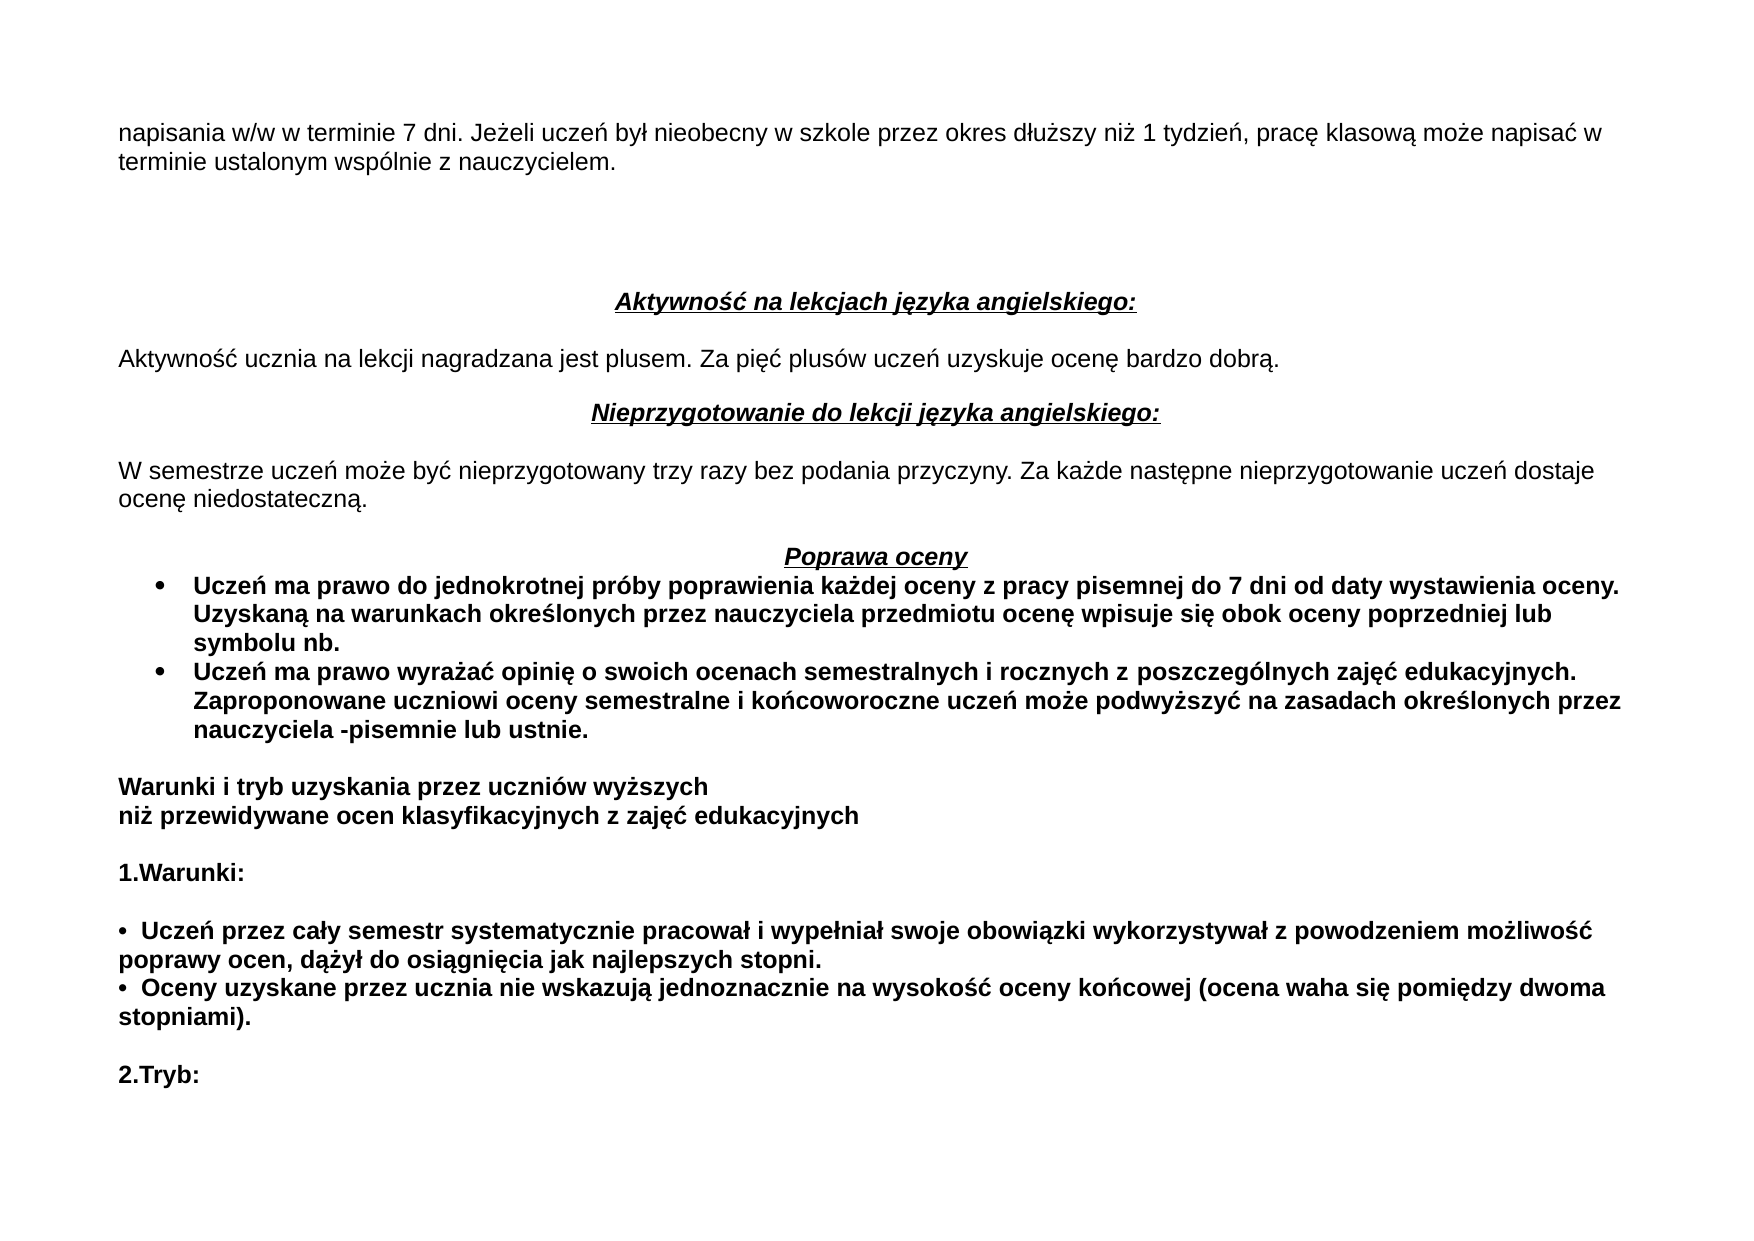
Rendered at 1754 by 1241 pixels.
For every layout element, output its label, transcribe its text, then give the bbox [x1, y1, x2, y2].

text 2.Tryb: [118, 1059, 1636, 1088]
list Uczeń ma prawo wyrażać opinię o swoich ocenach semestralnych i rocznych z poszczególnych zajęć edukacyjnych. Zaproponowane uczniowi oceny semestralne i końcoworoczne uczeń może podwyższyć na zasadach określonych przez nauczyciela -pisemnie lub ustnie. [156, 657, 1636, 743]
text Warunki i tryb uzyskania przez uczniów wyższych niż przewidywane ocen klasyfikacyjnych z zajęć edukacyjnych [118, 772, 1636, 829]
text napisania w/w w terminie 7 dni. Jeżeli uczeń był nieobecny w szkole przez okres dłuższy niż 1 tydzień, pracę klasową może napisać w terminie ustalonym wspólnie z nauczycielem. [118, 118, 1636, 176]
subtitle Aktywność na lekcjach języka angielskiego: [118, 287, 1636, 316]
text 1.Warunki: [118, 858, 1636, 887]
list Uczeń ma prawo do jednokrotnej próby poprawienia każdej oceny z pracy pisemnej do 7 dni od daty wystawienia oceny. Uzyskaną na warunkach określonych przez nauczyciela przedmiotu ocenę wpisuje się obok oceny poprzedniej lub symbolu nb. [156, 571, 1636, 657]
text W semestrze uczeń może być nieprzygotowany trzy razy bez podania przyczyny. Za każde następne nieprzygotowanie uczeń dostaje ocenę niedostateczną. [118, 427, 1636, 513]
subtitle Nieprzygotowanie do lekcji języka angielskiego: [118, 398, 1636, 427]
text Aktywność ucznia na lekcji nagradzana jest plusem. Za pięć plusów uczeń uzyskuje ocenę bardzo dobrą. [118, 316, 1636, 373]
text • Oceny uzyskane przez ucznia nie wskazują jednoznacznie na wysokość oceny końcowej (ocena waha się pomiędzy dwoma stopniami). [118, 973, 1636, 1031]
text • Uczeń przez cały semestr systematycznie pracował i wypełniał swoje obowiązki wykorzystywał z powodzeniem możliwość poprawy ocen, dążył do osiągnięcia jak najlepszych stopni. [118, 916, 1636, 973]
text Poprawa oceny [118, 542, 1636, 571]
